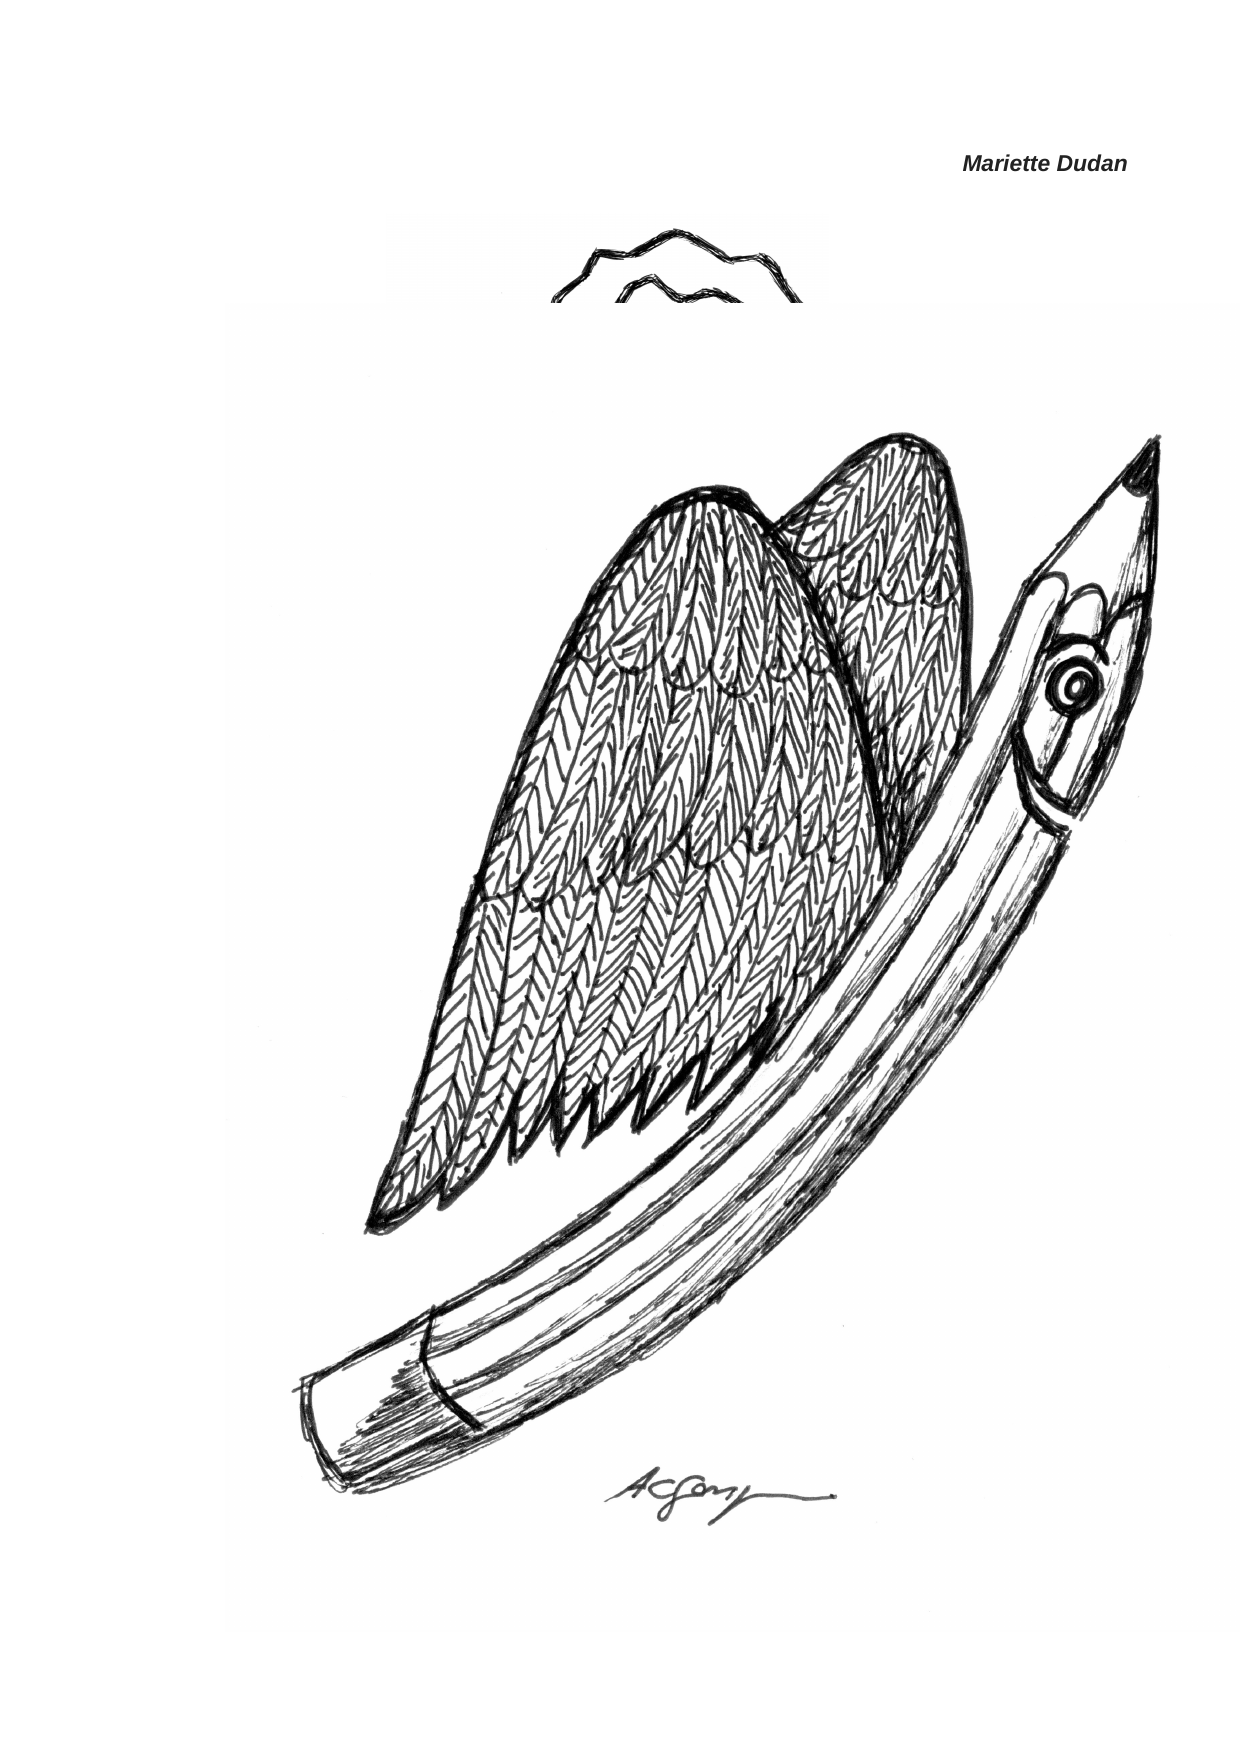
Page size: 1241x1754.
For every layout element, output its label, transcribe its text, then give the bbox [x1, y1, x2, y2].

text Mariette Dudan [112, 150, 1128, 176]
picture [225, 213, 1240, 1632]
